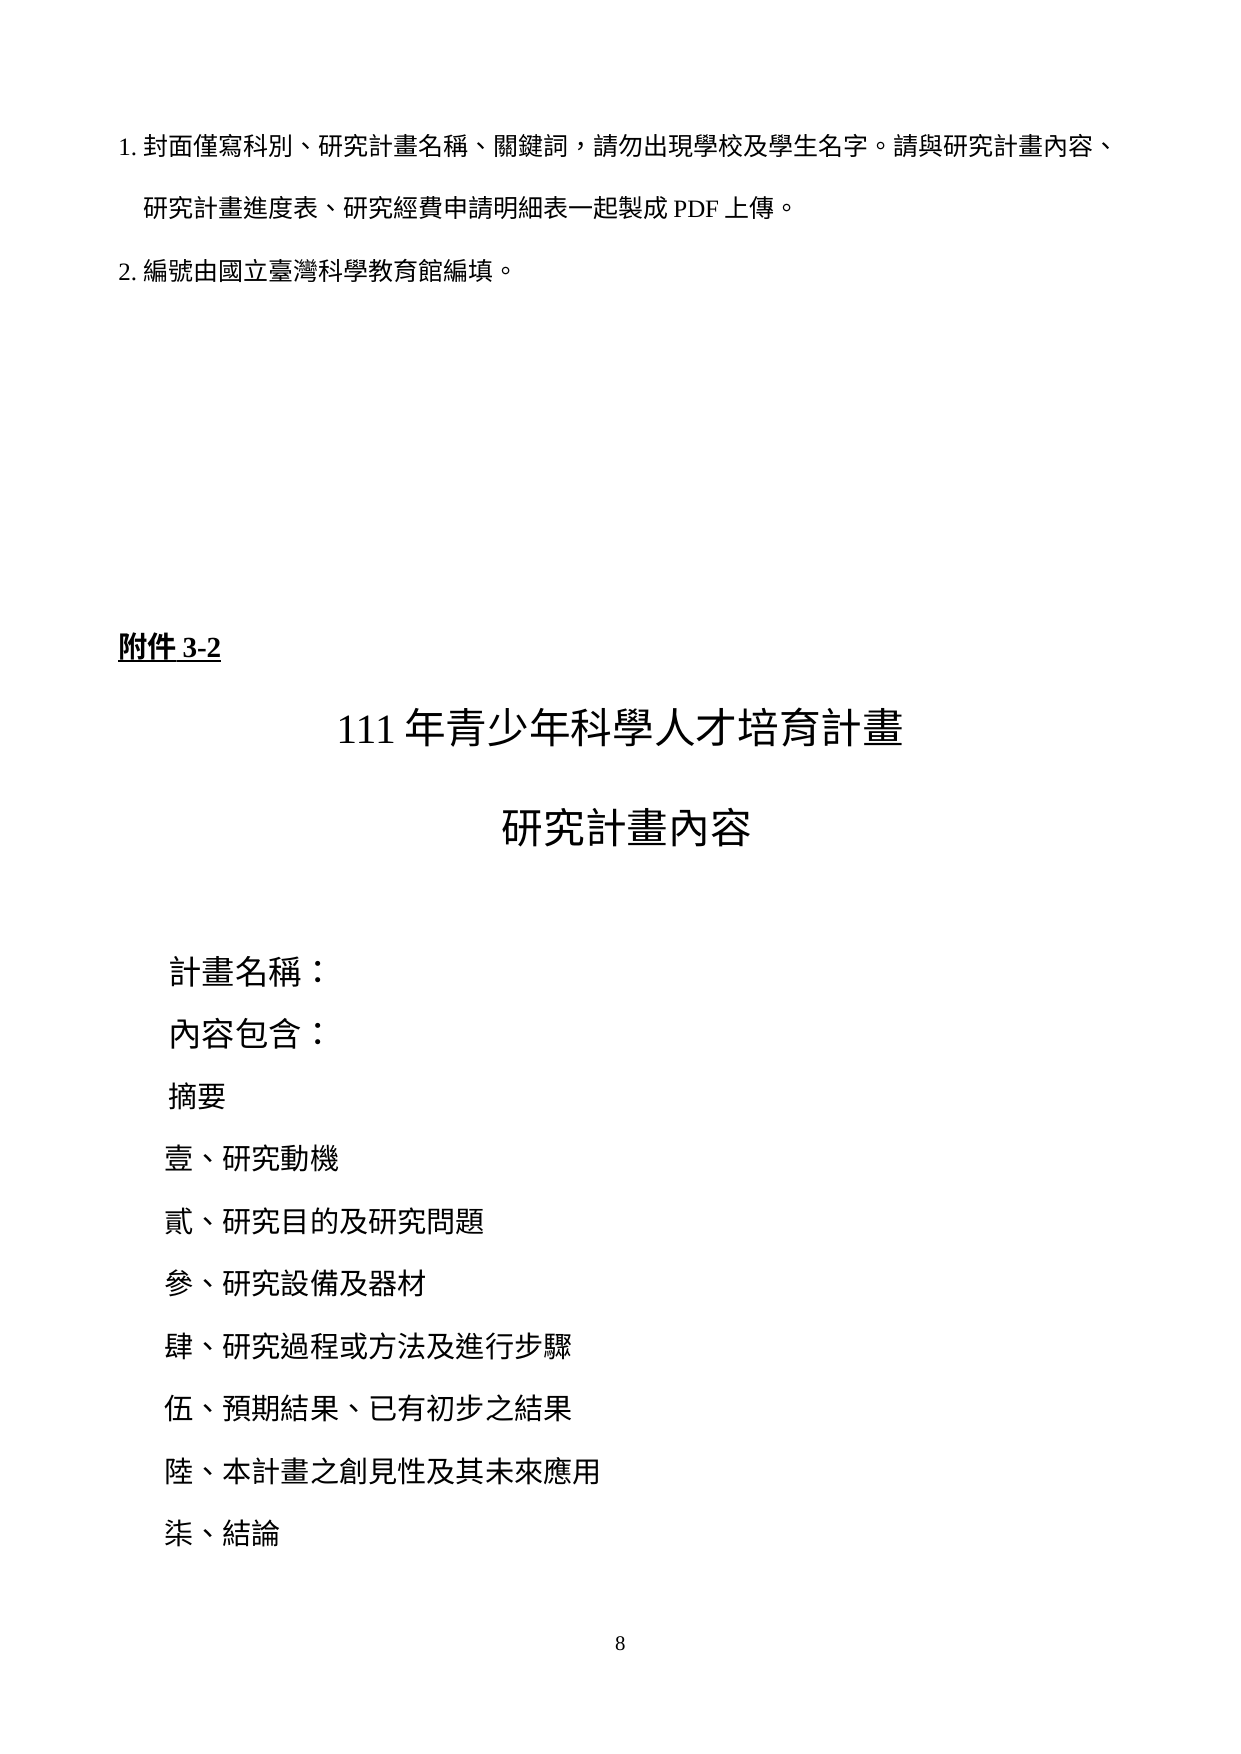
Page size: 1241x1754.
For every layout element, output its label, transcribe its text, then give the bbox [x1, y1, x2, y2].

text 伍、預期結果、已有初步之結果 [164, 1365, 1122, 1428]
text 貳、研究目的及研究問題 [164, 1178, 1122, 1240]
text 附件3-2 [118, 603, 1122, 665]
text 111年青少年科學人才培育計畫 [118, 684, 1122, 747]
text 陸、本計畫之創見性及其未來應用 [164, 1428, 1122, 1490]
text 肆、研究過程或方法及進行步驟 [164, 1303, 1122, 1365]
text 內容包含： [168, 990, 1122, 1053]
text 2. 編號由國立臺灣科學教育館編填。 [118, 228, 1122, 290]
text 計畫名稱： [168, 928, 1122, 990]
text 參、研究設備及器材 [164, 1240, 1122, 1303]
text 1. 封面僅寫科別、研究計畫名稱、關鍵詞，請勿出現學校及學生名字。請與研究計畫內容、研究計畫進度表、研究經費申請明細表一起製成PDF上傳。 [118, 103, 1122, 228]
text 摘要 [168, 1053, 1122, 1115]
text 柒、結論 [164, 1490, 1122, 1553]
text 研究計畫內容 [168, 784, 1122, 847]
text 壹、研究動機 [164, 1115, 1122, 1178]
